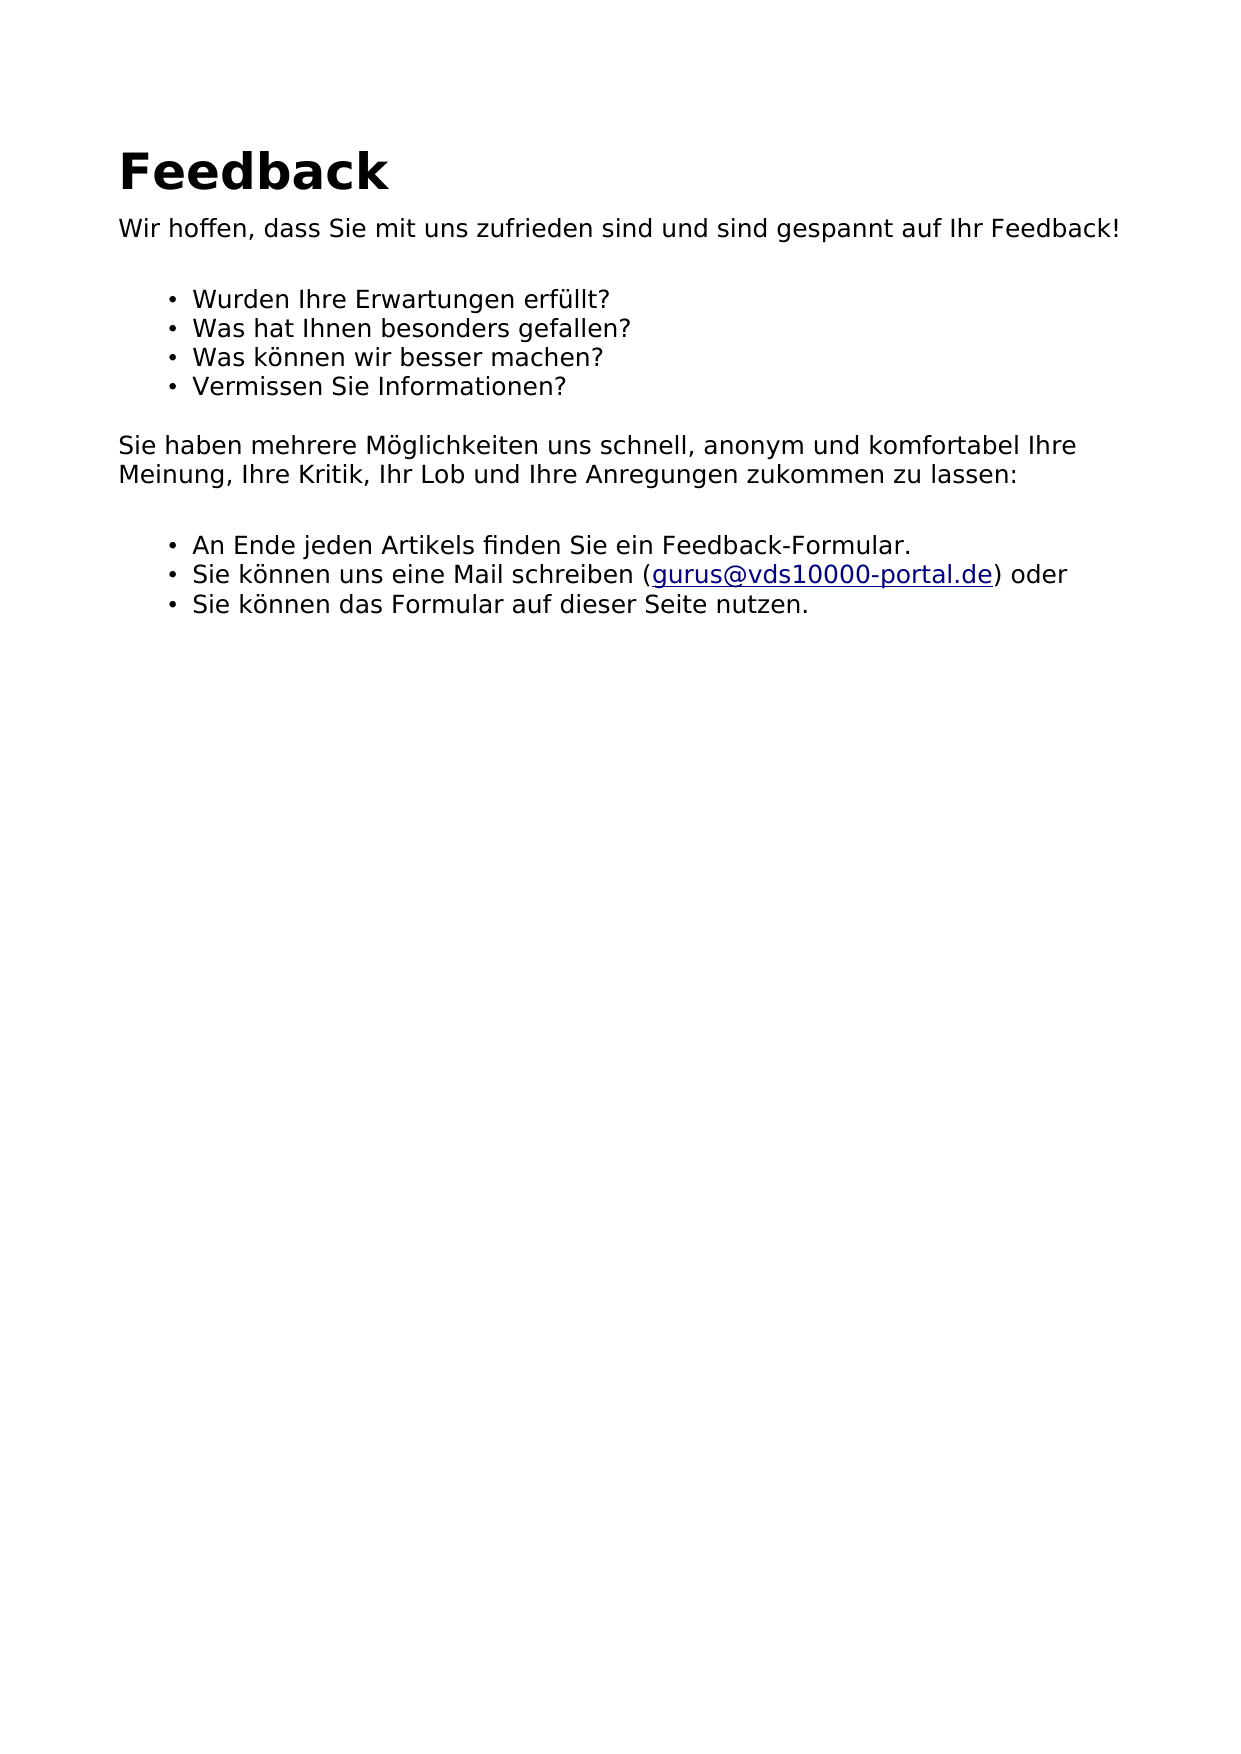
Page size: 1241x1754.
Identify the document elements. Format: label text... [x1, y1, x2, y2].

text Wir hoffen, dass Sie mit uns zufrieden sind und sind gespannt auf Ihr Feedback! [118, 214, 1181, 243]
list Was hat Ihnen besonders gefallen? [177, 314, 1181, 343]
list Sie können das Formular auf dieser Seite nutzen. [177, 590, 1181, 619]
list Vermissen Sie Informationen? [177, 372, 1181, 402]
subtitle Feedback [118, 143, 1181, 201]
text Sie haben mehrere Möglichkeiten uns schnell, anonym und komfortabel Ihre Meinung, Ihre Kritik, Ihr Lob und Ihre Anregungen zukommen zu lassen: [118, 431, 1181, 489]
list Sie können uns eine Mail schreiben (gurus@vds10000-portal.de) oder [177, 561, 1181, 590]
list An Ende jeden Artikels finden Sie ein Feedback-Formular. [177, 531, 1181, 561]
list Wurden Ihre Erwartungen erfüllt? [177, 285, 1181, 314]
list Was können wir besser machen? [177, 343, 1181, 372]
